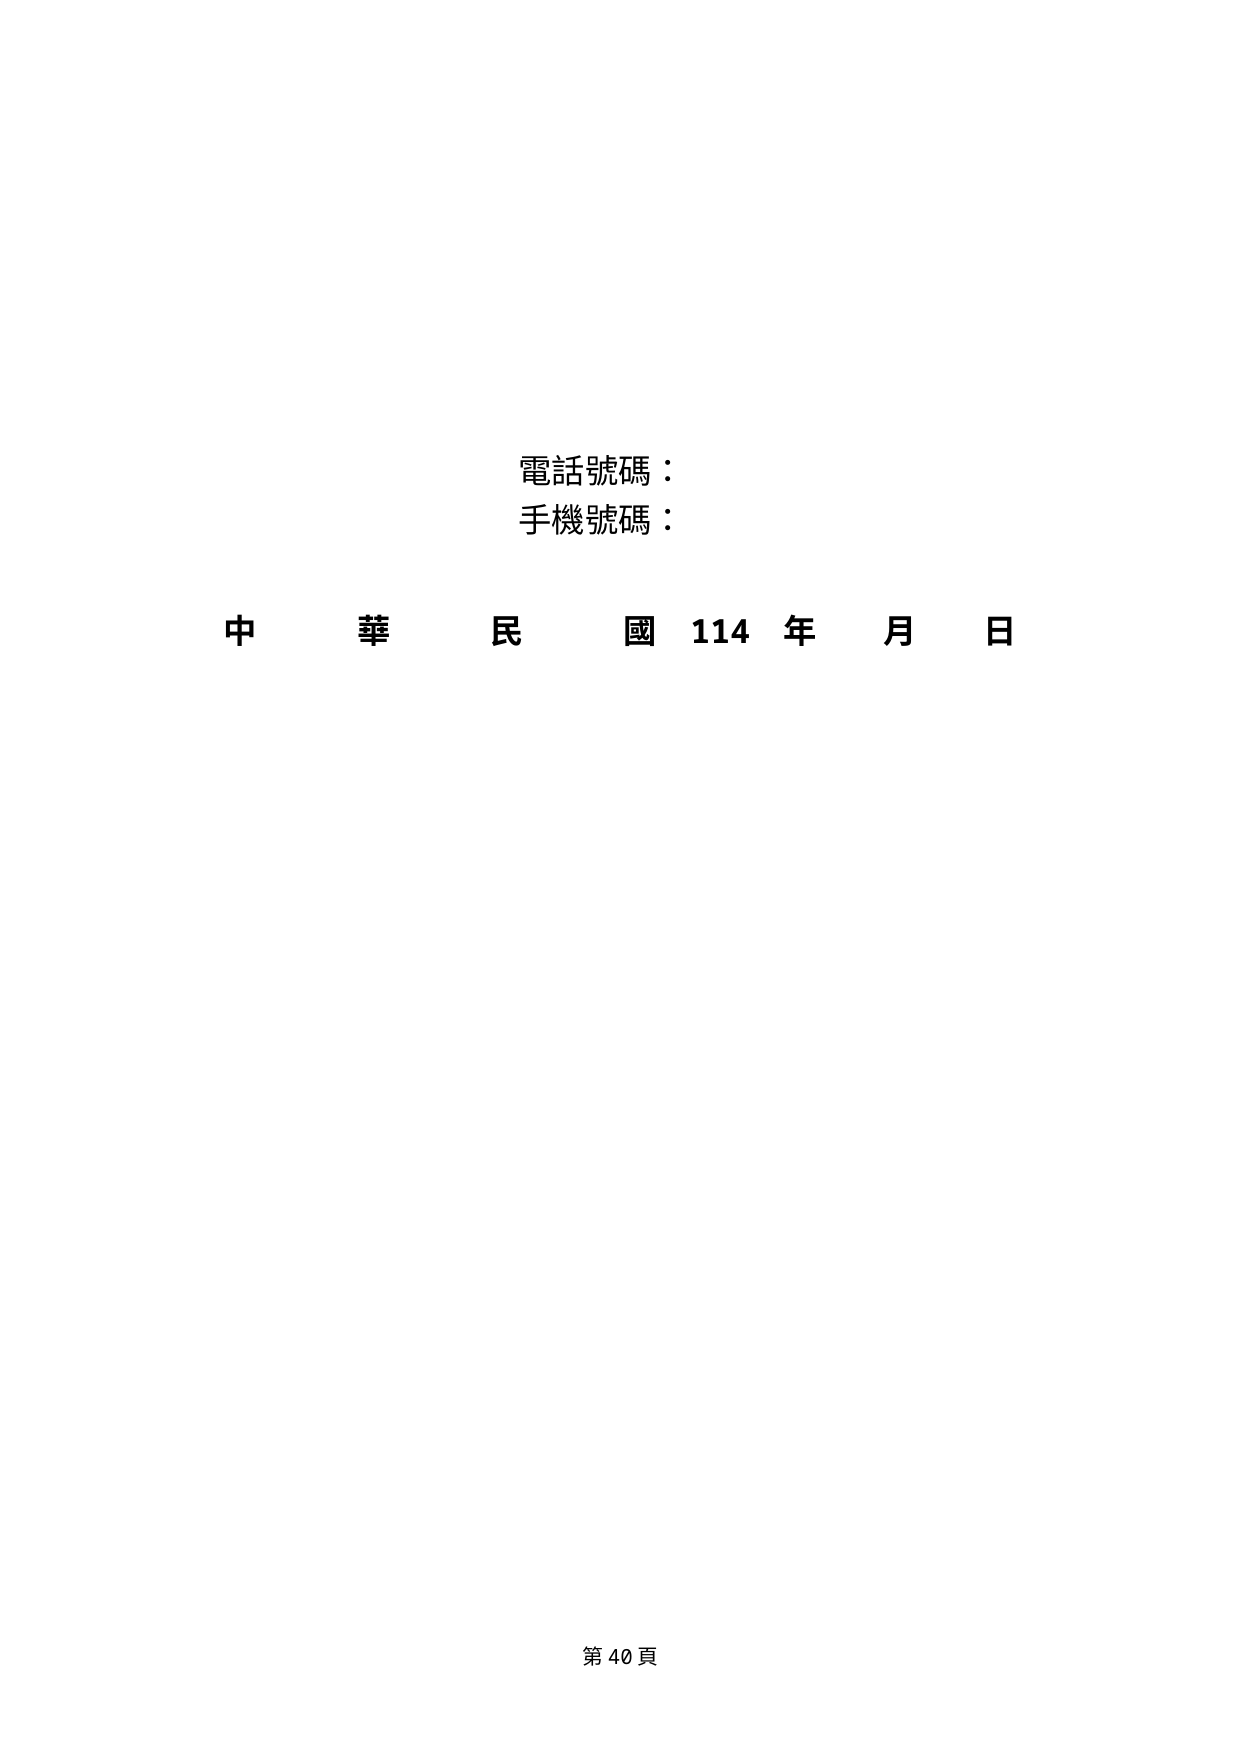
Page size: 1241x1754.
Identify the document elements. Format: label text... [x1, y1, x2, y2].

text 手機號碼： [118, 493, 1122, 542]
text 中 華 民 國 114 年 月 日 [118, 587, 1122, 649]
text 電話號碼： [118, 445, 1122, 493]
